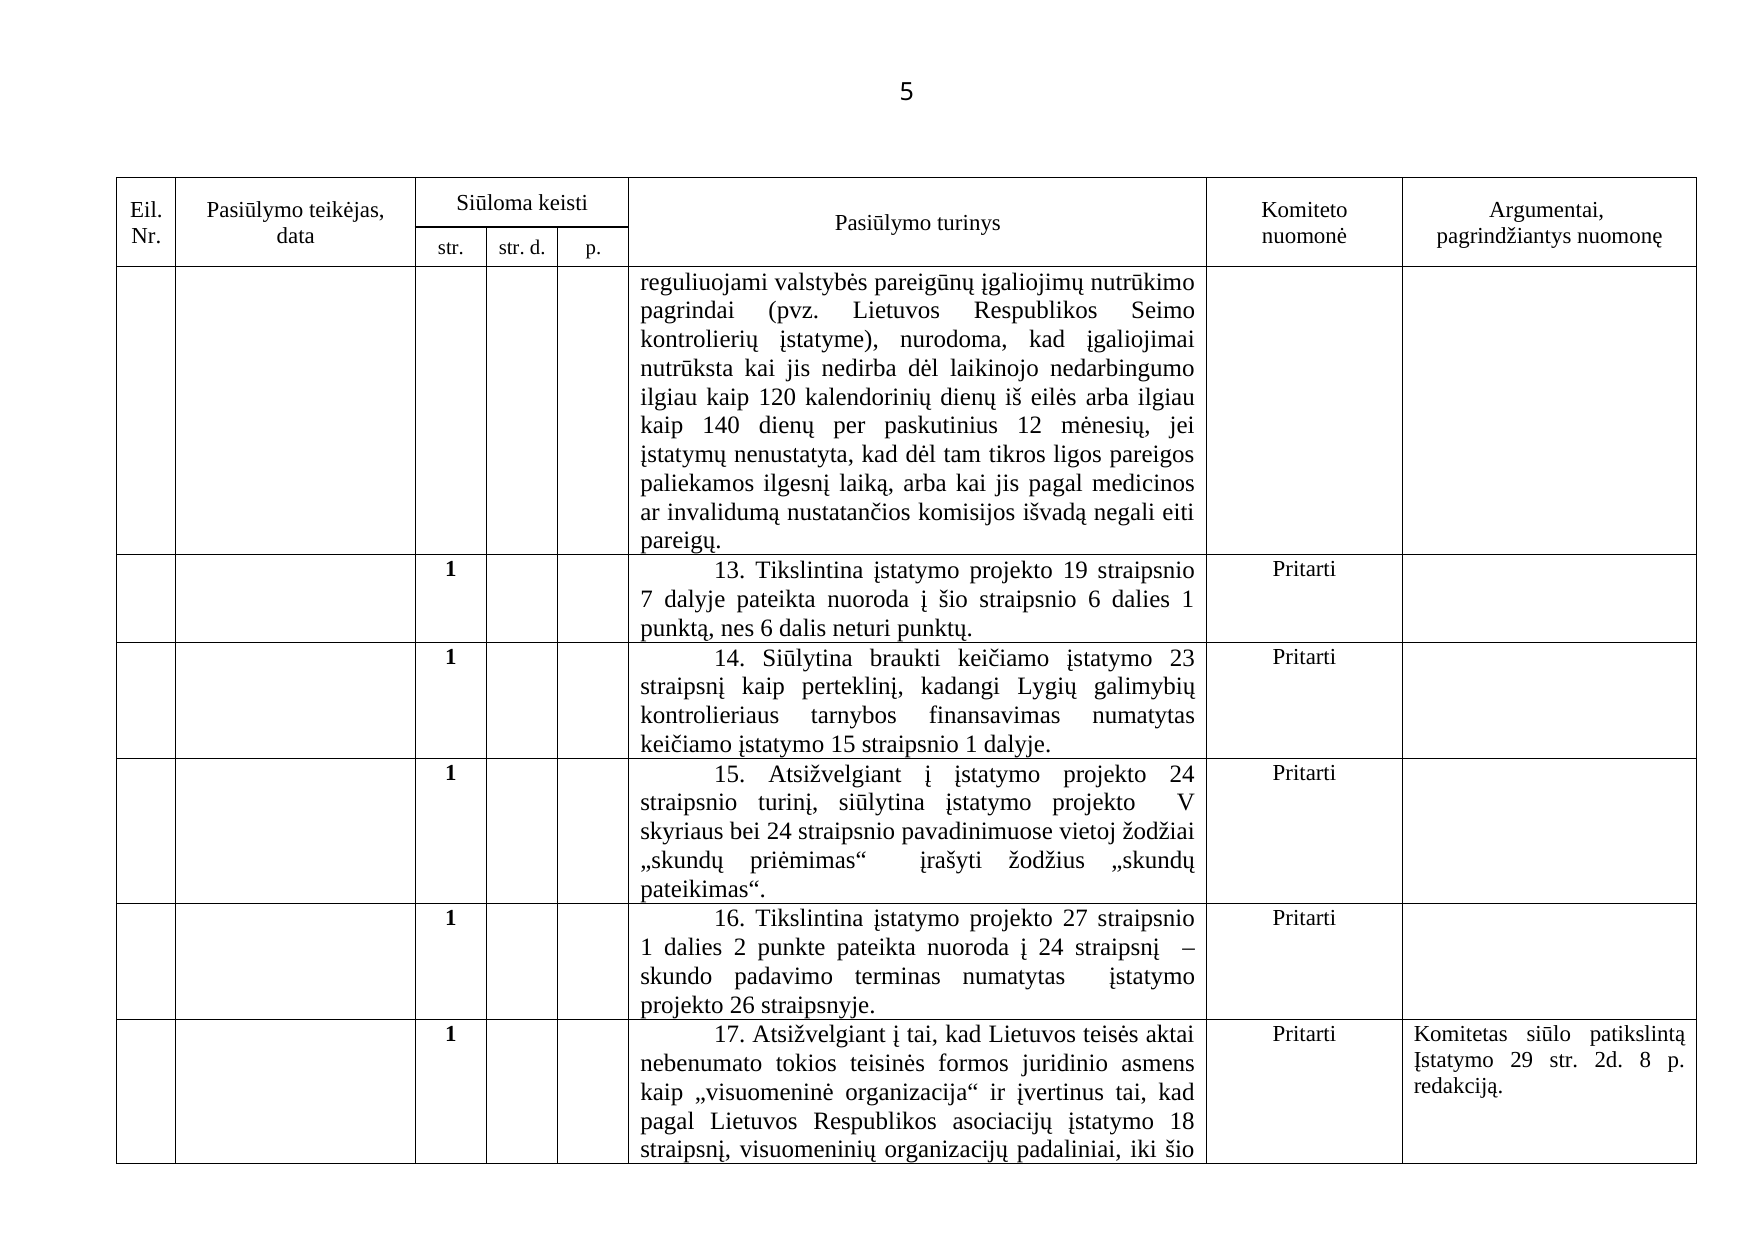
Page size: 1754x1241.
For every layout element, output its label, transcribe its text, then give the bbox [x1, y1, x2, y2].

table_cell 17. Atsižvelgiant į tai, kad Lietuvos teisės aktai nebenumato tokios teisinės formos juridinio asmens kaip „visuomeninė organizacija“ ir įvertinus tai, kad pagal Lietuvos Respublikos asociacijų įstatymo 18 straipsnį, visuomeninių organizacijų padaliniai, iki šio [629, 1020, 1206, 1163]
table_header Komiteto nuomonė [1207, 178, 1402, 266]
table_cell [176, 759, 415, 902]
table_cell [117, 267, 175, 554]
table_header Pasiūlymo turinys [629, 178, 1206, 266]
table_cell [1403, 643, 1696, 758]
table_cell str. [416, 228, 486, 266]
table_cell [1403, 904, 1696, 1018]
table_cell 16. Tikslintina įstatymo projekto 27 straipsnio 1 dalies 2 punkte pateikta nuoroda į 24 straipsnį – skundo padavimo terminas numatytas įstatymo projekto 26 straipsnyje. [629, 904, 1206, 1018]
table_cell [487, 904, 557, 1018]
table_cell str. d. [487, 228, 557, 266]
table_cell [117, 643, 175, 758]
table_cell 1 [416, 555, 486, 642]
table_cell [176, 267, 415, 554]
table_cell [487, 267, 557, 554]
table_cell [558, 904, 628, 1018]
table_cell [176, 643, 415, 758]
table_cell Pritarti [1207, 1020, 1402, 1163]
table_cell 14. Siūlytina braukti keičiamo įstatymo 23 straipsnį kaip perteklinį, kadangi Lygių galimybių kontrolieriaus tarnybos finansavimas numatytas keičiamo įstatymo 15 straipsnio 1 dalyje. [629, 643, 1206, 758]
table_cell [1403, 555, 1696, 642]
table_cell p. [558, 228, 628, 266]
table_header Pasiūlymo teikėjas, data [176, 178, 415, 266]
table_cell 1 [416, 1020, 486, 1163]
table_cell 1 [416, 643, 486, 758]
table_cell [487, 759, 557, 902]
table_cell [487, 1020, 557, 1163]
table_cell [558, 555, 628, 642]
table_cell Pritarti [1207, 759, 1402, 902]
table_cell [487, 643, 557, 758]
table_header Siūloma keisti [416, 178, 628, 226]
table_cell [117, 759, 175, 902]
table_header Argumentai, pagrindžiantys nuomonę [1403, 178, 1696, 266]
table_cell Pritarti [1207, 555, 1402, 642]
table_cell [416, 267, 486, 554]
table_cell [176, 904, 415, 1018]
table_cell [117, 904, 175, 1018]
table_cell [176, 555, 415, 642]
table_cell Komitetas siūlo patikslintą Įstatymo 29 str. 2d. 8 p. redakciją. [1403, 1020, 1696, 1163]
table_cell [558, 759, 628, 902]
table_cell Pritarti [1207, 643, 1402, 758]
table_cell [176, 1020, 415, 1163]
table_cell 1 [416, 904, 486, 1018]
table_cell [487, 555, 557, 642]
table_cell reguliuojami valstybės pareigūnų įgaliojimų nutrūkimo pagrindai (pvz. Lietuvos Respublikos Seimo kontrolierių įstatyme), nurodoma, kad įgaliojimai nutrūksta kai jis nedirba dėl laikinojo nedarbingumo ilgiau kaip 120 kalendorinių dienų iš eilės arba ilgiau kaip 140 dienų per paskutinius 12 mėnesių, jei įstatymų nenustatyta, kad dėl tam tikros ligos pareigos paliekamos ilgesnį laiką, arba kai jis pagal medicinos ar invalidumą nustatančios komisijos išvadą negali eiti pareigų. [629, 267, 1206, 554]
table_cell 15. Atsižvelgiant į įstatymo projekto 24 straipsnio turinį, siūlytina įstatymo projekto V skyriaus bei 24 straipsnio pavadinimuose vietoj žodžiai „skundų priėmimas“ įrašyti žodžius „skundų pateikimas“. [629, 759, 1206, 902]
table_cell 1 [416, 759, 486, 902]
table_cell [117, 555, 175, 642]
table_cell [1403, 759, 1696, 902]
table_cell [117, 1020, 175, 1163]
table_cell [558, 1020, 628, 1163]
table_cell Pritarti [1207, 904, 1402, 1018]
table_cell [1403, 267, 1696, 554]
table_cell [558, 267, 628, 554]
table_cell [558, 643, 628, 758]
table_header Eil. Nr. [117, 178, 175, 266]
table_cell 13. Tikslintina įstatymo projekto 19 straipsnio 7 dalyje pateikta nuoroda į šio straipsnio 6 dalies 1 punktą, nes 6 dalis neturi punktų. [629, 555, 1206, 642]
table_cell [1207, 267, 1402, 554]
